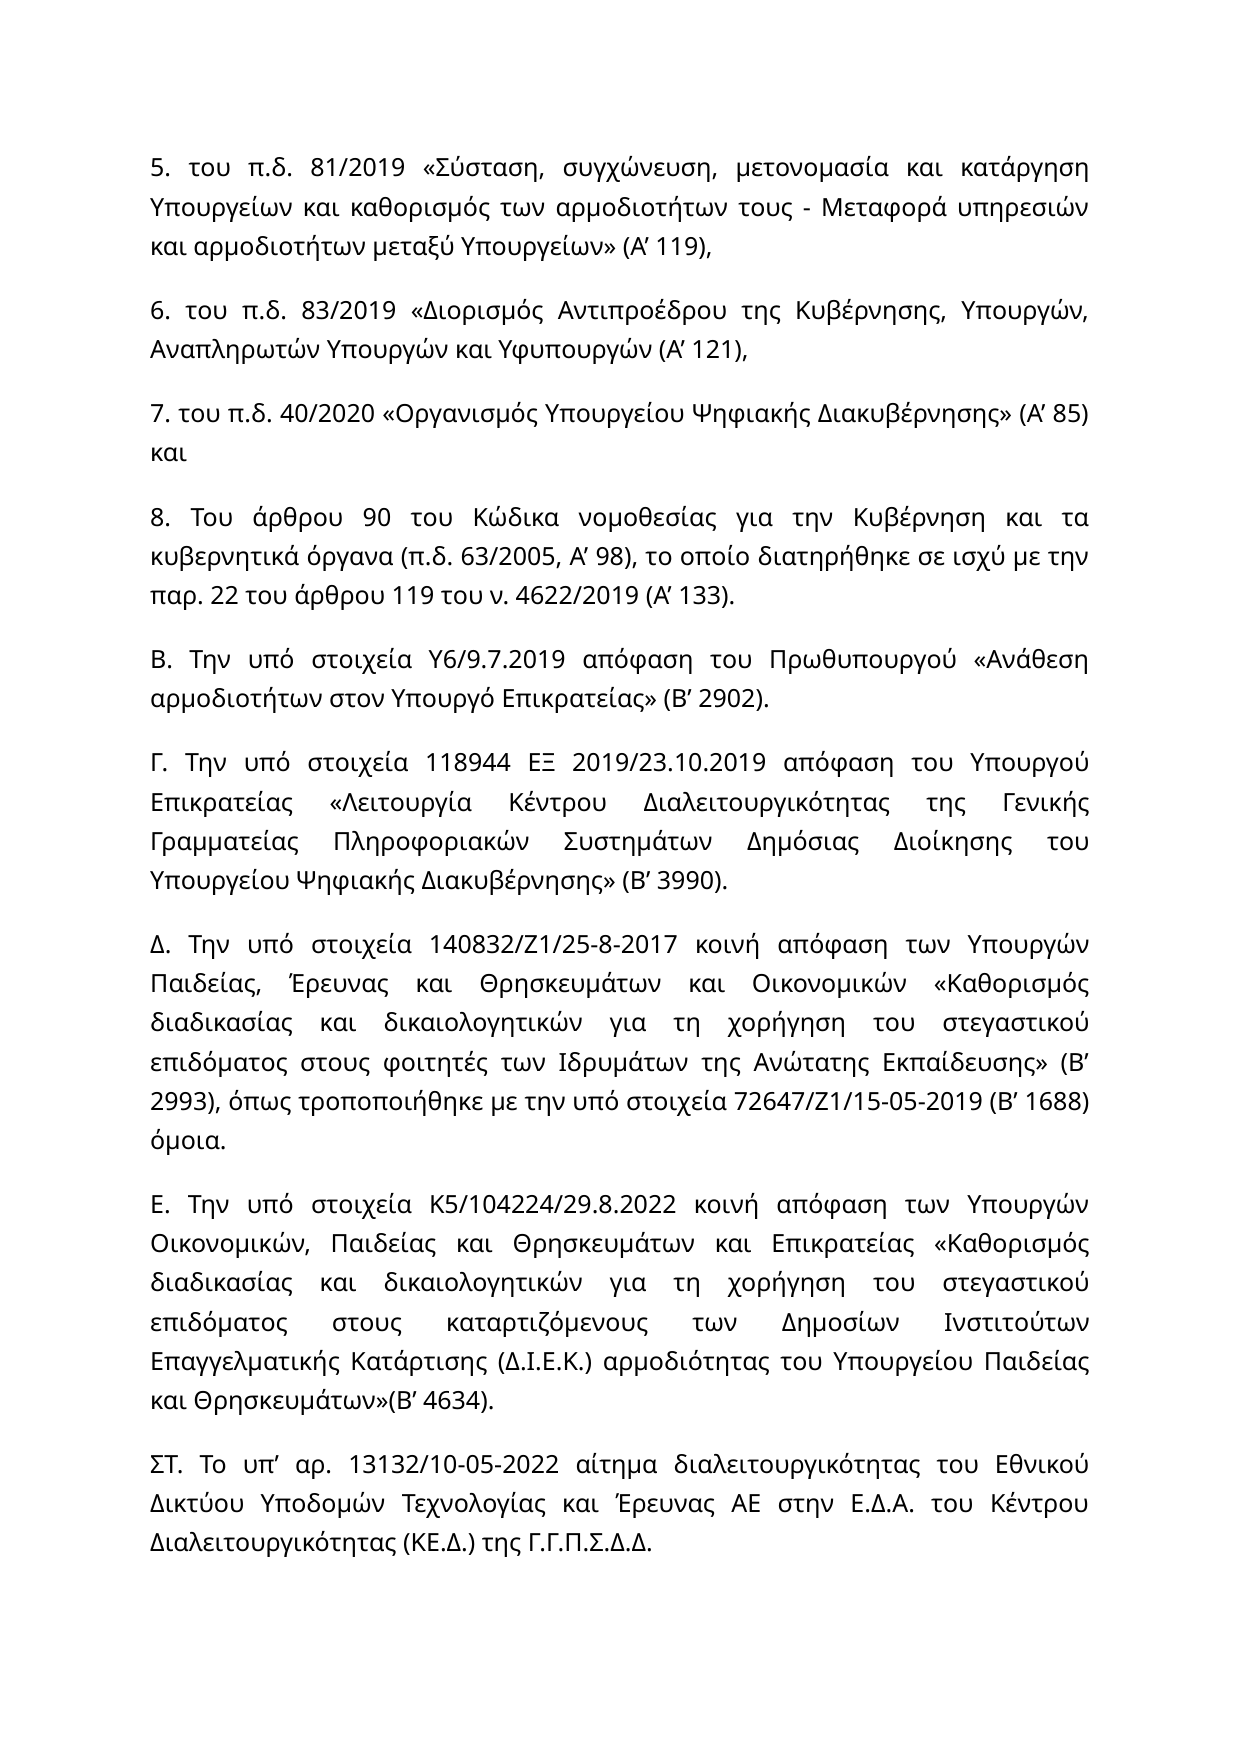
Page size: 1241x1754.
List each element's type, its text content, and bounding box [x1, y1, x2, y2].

text 6. του π.δ. 83/2019 «Διορισμός Αντιπροέδρου της Κυβέρνησης, Υπουργών, Αναπληρωτών Υπουργών και Υφυπουργών (Α’ 121), [150, 292, 1090, 366]
text 5. του π.δ. 81/2019 «Σύσταση, συγχώνευση, μετονομασία και κατάργηση Υπουργείων και καθορισμός των αρμοδιοτήτων τους - Μεταφορά υπηρεσιών και αρμοδιοτήτων μεταξύ Υπουργείων» (Α’ 119), [150, 150, 1090, 262]
text Β. Την υπό στοιχεία Υ6/9.7.2019 απόφαση του Πρωθυπουργού «Ανάθεση αρμοδιοτήτων στον Υπουργό Επικρατείας» (Β’ 2902). [150, 642, 1090, 715]
text Ε. Την υπό στοιχεία K5/104224/29.8.2022 κοινή απόφαση των Υπουργών Οικονομικών, Παιδείας και Θρησκευμάτων και Επικρατείας «Καθορισμός διαδικασίας και δικαιολογητικών για τη χορήγηση του στεγαστικού επιδόματος στους καταρτιζόμενους των Δημοσίων Ινστιτούτων Επαγγελματικής Κατάρτισης (Δ.Ι.Ε.Κ.) αρμοδιότητας του Υπουργείου Παιδείας και Θρησκευμάτων»(Β’ 4634). [150, 1187, 1090, 1417]
text 8. Του άρθρου 90 του Κώδικα νομοθεσίας για την Κυβέρνηση και τα κυβερνητικά όργανα (π.δ. 63/2005, Α’ 98), το οποίο διατηρήθηκε σε ισχύ με την παρ. 22 του άρθρου 119 του ν. 4622/2019 (Α’ 133). [150, 499, 1090, 612]
text Γ. Την υπό στοιχεία 118944 ΕΞ 2019/23.10.2019 απόφαση του Υπουργού Επικρατείας «Λειτουργία Κέντρου Διαλειτουργικότητας της Γενικής Γραμματείας Πληροφοριακών Συστημάτων Δημόσιας Διοίκησης του Υπουργείου Ψηφιακής Διακυβέρνησης» (Β’ 3990). [150, 745, 1090, 897]
text 7. του π.δ. 40/2020 «Οργανισμός Υπουργείου Ψηφιακής Διακυβέρνησης» (Α’ 85) και [150, 396, 1090, 469]
text ΣΤ. Το υπ’ αρ. 13132/10-05-2022 αίτημα διαλειτουργικότητας του Εθνικού Δικτύου Υποδομών Τεχνολογίας και Έρευνας ΑΕ στην Ε.Δ.Α. του Κέντρου Διαλειτουργικότητας (ΚΕ.Δ.) της Γ.Γ.Π.Σ.Δ.Δ. [150, 1447, 1090, 1559]
text Δ. Την υπό στοιχεία 140832/Ζ1/25-8-2017 κοινή απόφαση των Υπουργών Παιδείας, Έρευνας και Θρησκευμάτων και Οικονομικών «Καθορισμός διαδικασίας και δικαιολογητικών για τη χορήγηση του στεγαστικού επιδόματος στους φοιτητές των Ιδρυμάτων της Ανώτατης Εκπαίδευσης» (Β’ 2993), όπως τροποποιήθηκε με την υπό στοιχεία 72647/Ζ1/15-05-2019 (Β’ 1688) όμοια. [150, 927, 1090, 1157]
